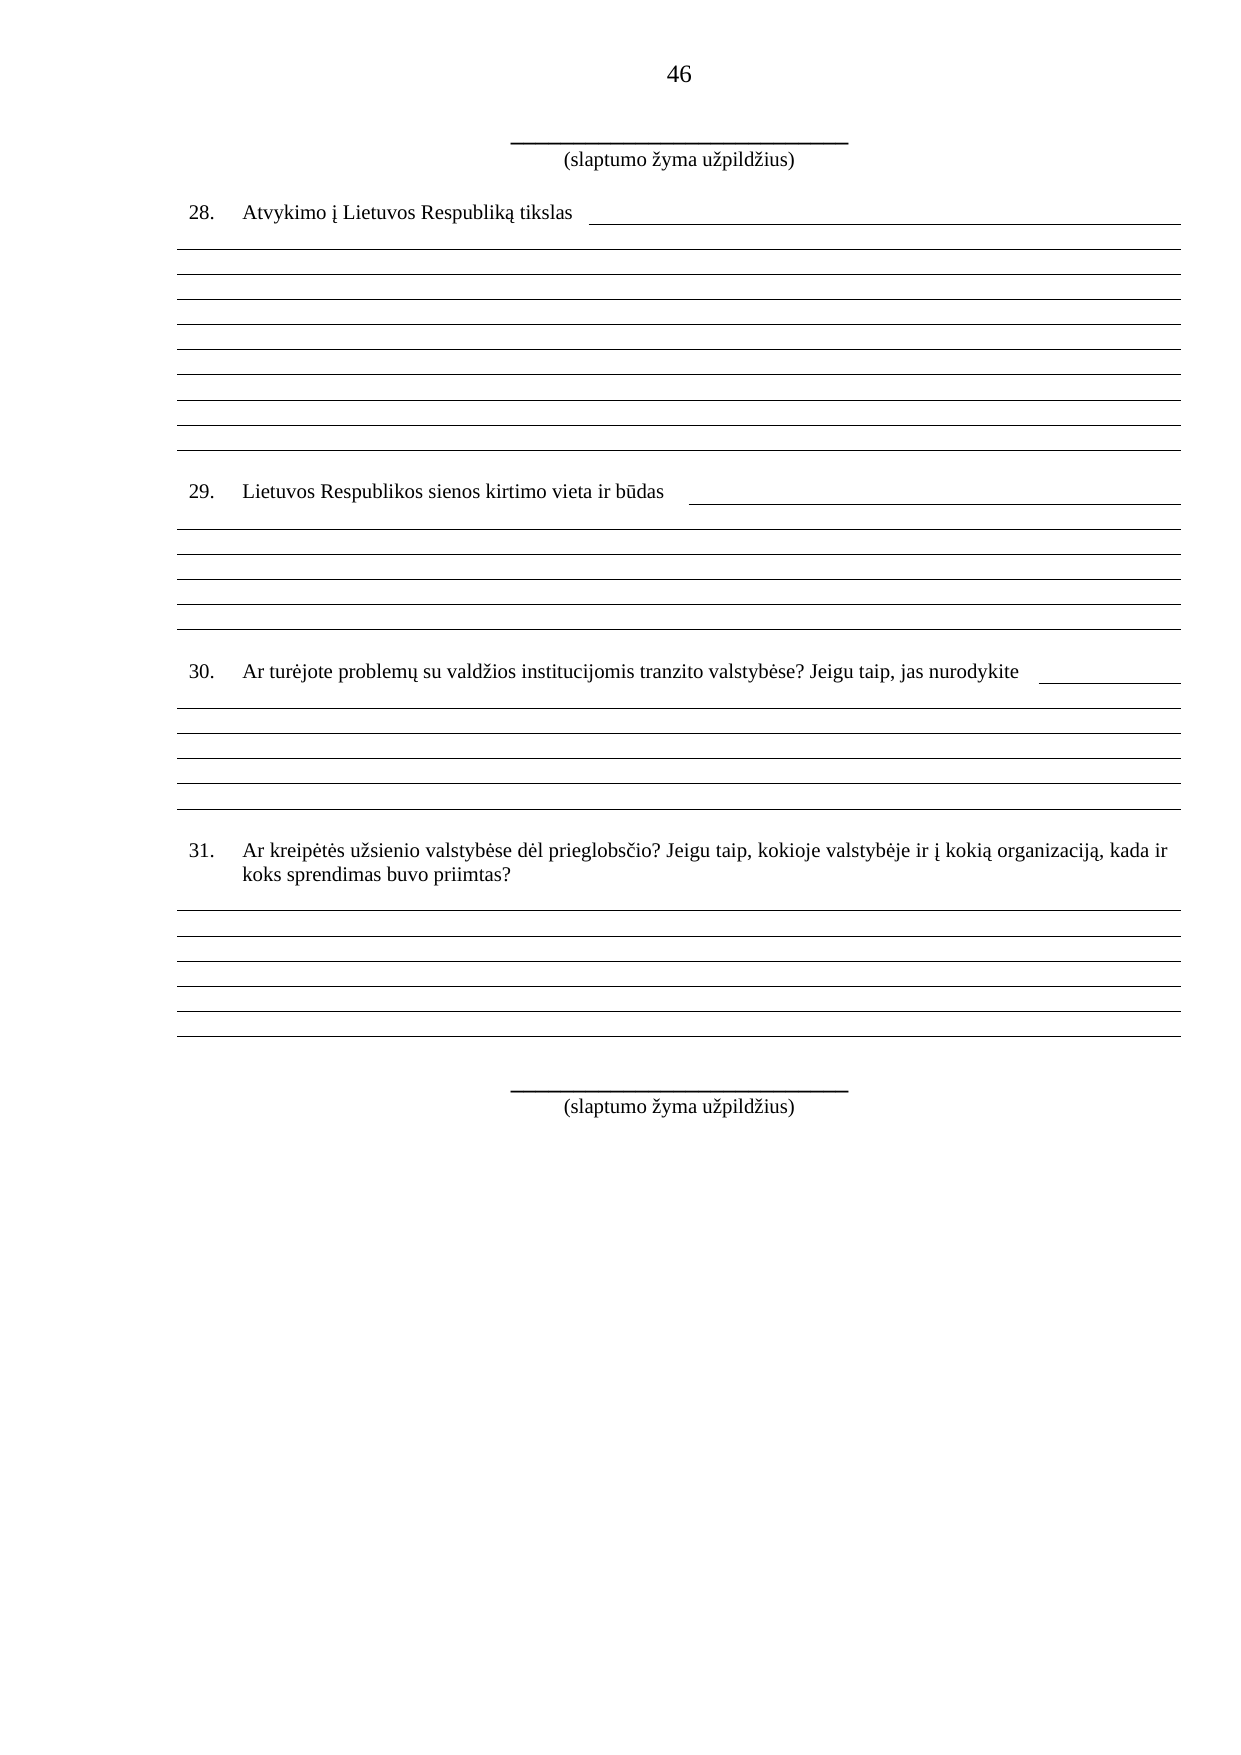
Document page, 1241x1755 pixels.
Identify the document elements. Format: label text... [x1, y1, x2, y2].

table_cell [177, 300, 1181, 324]
table_cell [177, 987, 1181, 1011]
table_cell [177, 937, 1181, 961]
table_cell [177, 734, 1181, 758]
table_cell [177, 784, 1181, 808]
text ___________________________ [177, 1066, 1181, 1094]
table_header [589, 200, 1181, 224]
table_cell [177, 1012, 1181, 1036]
table_cell [177, 426, 1181, 450]
table_cell [177, 530, 1181, 554]
text (slaptumo žyma užpildžius) [177, 1094, 1181, 1118]
table_cell [177, 224, 1181, 249]
table_cell [177, 962, 1181, 986]
table_cell [177, 886, 1181, 910]
table_header Ar kreipėtės užsienio valstybėse dėl prieglobsčio? Jeigu taip, kokioje valstybėje ir į kokią organizaciją, kada ir koks sprendimas buvo priimtas? [231, 838, 1181, 886]
table_header 30. [177, 659, 231, 683]
table_header 31. [177, 838, 231, 886]
table_header Ar turėjote problemų su valdžios institucijomis tranzito valstybėse? Jeigu taip, jas nurodykite [231, 659, 1038, 683]
table_header Lietuvos Respublikos sienos kirtimo vieta ir būdas [231, 480, 688, 503]
text ___________________________ [177, 118, 1181, 147]
table_header [689, 480, 1181, 503]
table_header 29. [177, 480, 231, 503]
table_cell [177, 580, 1181, 604]
table_cell [177, 504, 1181, 529]
table_cell [177, 759, 1181, 783]
table_header [1039, 659, 1181, 683]
table_cell [177, 555, 1181, 579]
table_cell [177, 605, 1181, 629]
table_header 28. [177, 200, 231, 224]
table_cell [177, 350, 1181, 374]
table_cell [177, 375, 1181, 399]
table_cell [177, 911, 1181, 936]
table_cell [177, 683, 1181, 708]
table_cell [177, 709, 1181, 733]
table_cell [177, 250, 1181, 274]
text (slaptumo žyma užpildžius) [177, 147, 1181, 171]
table_header Atvykimo į Lietuvos Respubliką tikslas [231, 200, 588, 224]
table_cell [177, 275, 1181, 299]
table_cell [177, 325, 1181, 349]
table_cell [177, 401, 1181, 424]
